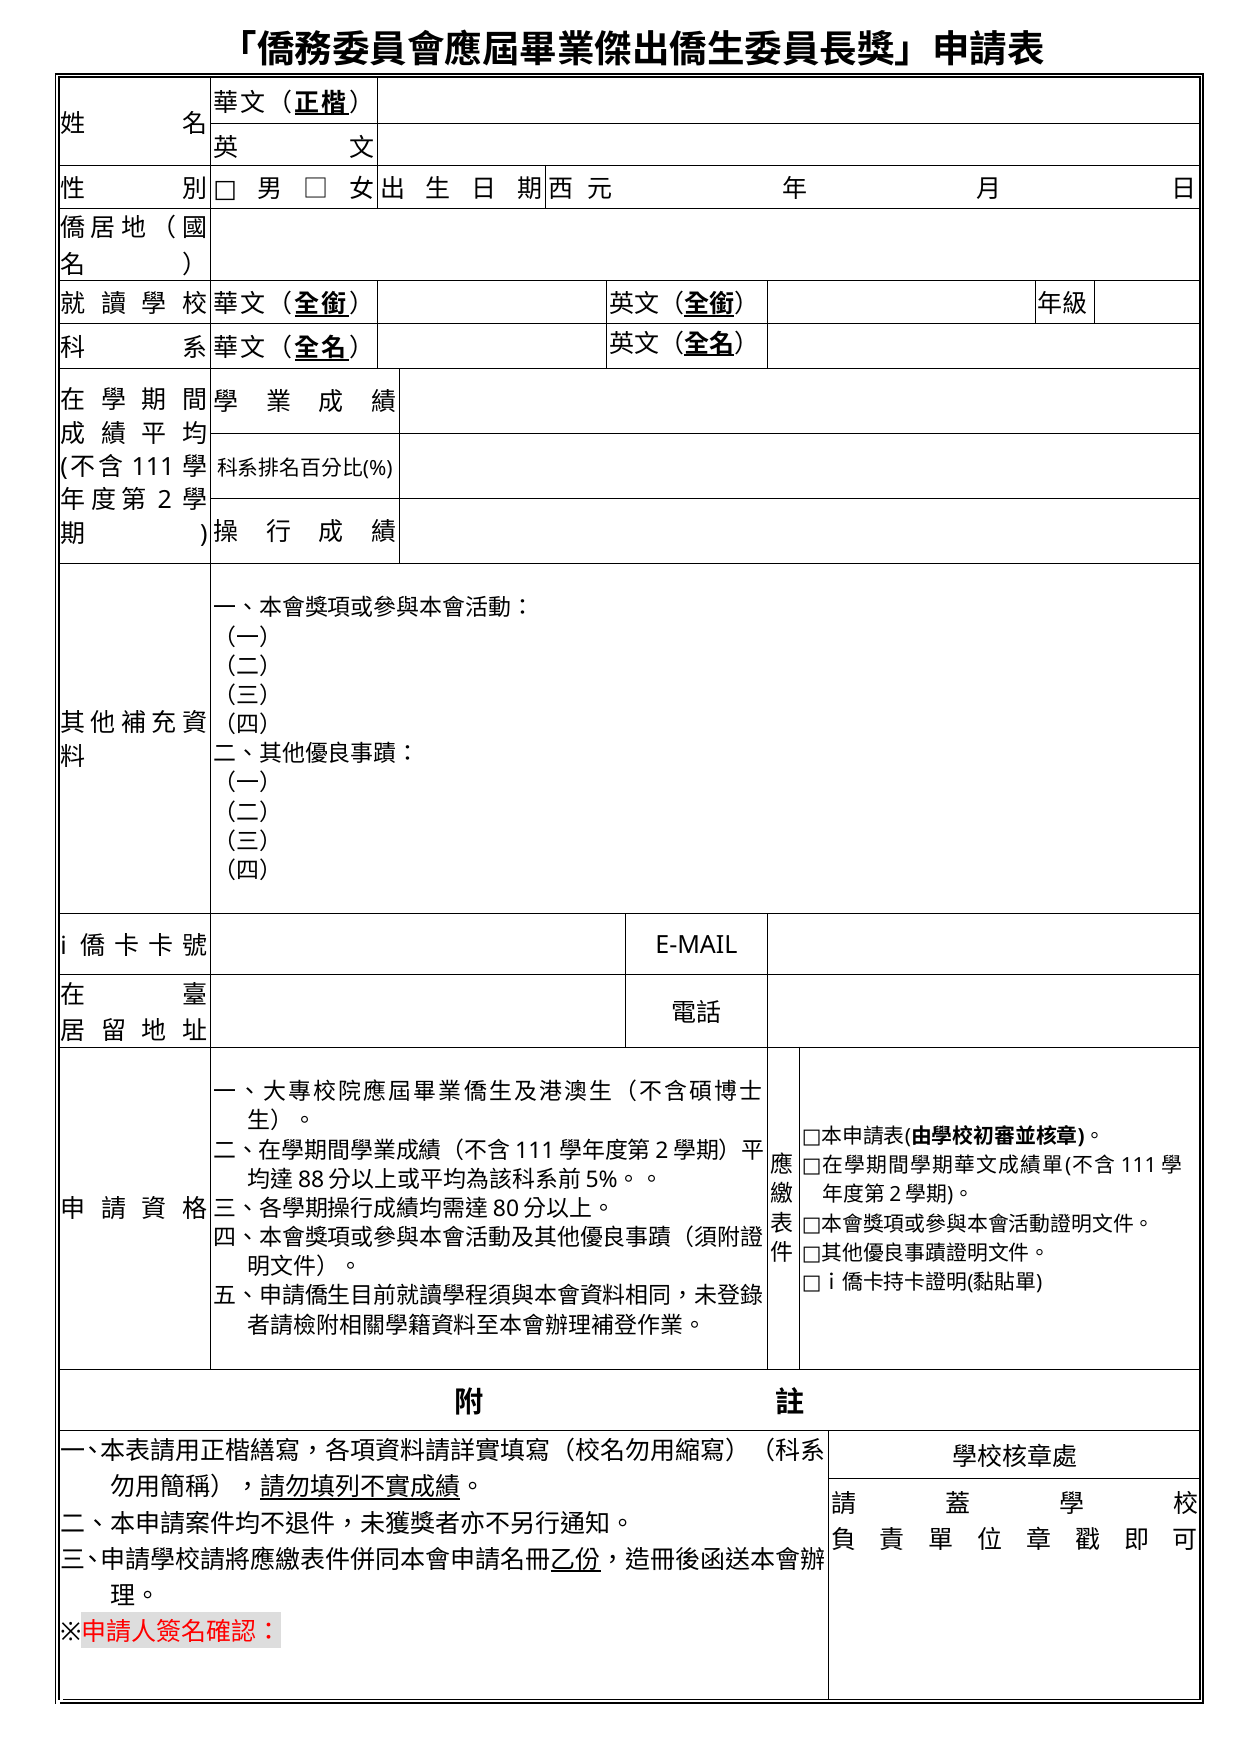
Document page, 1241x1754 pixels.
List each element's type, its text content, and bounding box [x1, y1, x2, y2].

table_cell 申請資格 [60, 1048, 210, 1368]
table_header 華文（正楷） [211, 78, 377, 122]
table_cell 英文（全銜） [607, 281, 767, 323]
table_cell 一、大專校院應屆畢業僑生及港澳生（不含碩博士生）。 二、在學期間學業成績（不含111學年度第2學期）平均達88分以上或平均為該科系前5%。。 三、各學期操行成績均需達80分以上。 四、本會獎項或參與本會活動及其他優良事蹟（須附證明文件）。 五、申請僑生目前就讀學程須與本會資料相同，未登錄者請檢附相關學籍資料至本會辦理補登作業。 [211, 1048, 767, 1368]
table_header [378, 78, 1199, 122]
table_cell 電話 [626, 975, 767, 1047]
table_cell 在學期間 成績平均 (不含111學年度第2學期) [60, 369, 210, 563]
table_cell 僑居地（國名） [60, 209, 210, 280]
table_cell [378, 324, 606, 368]
table_cell 英文 [211, 124, 377, 165]
table_cell 一、本表請用正楷繕寫，各項資料請詳實填寫（校名勿用縮寫）（科系勿用簡稱），請勿填列不實成績。 二、本申請案件均不退件，未獲獎者亦不另行通知。 三、申請學校請將應繳表件併同本會申請名冊乙份，造冊後函送本會辦理。 ※申請人簽名確認： [60, 1431, 828, 1698]
table_cell □男□女 [211, 166, 377, 208]
table_cell 請蓋學校 負責單位章戳即可 [829, 1479, 1199, 1698]
table_cell [1095, 281, 1199, 323]
table_cell [400, 369, 1199, 433]
table_cell 年級 [1036, 281, 1094, 323]
table_cell 科系 [60, 324, 210, 368]
table_cell 學校核章處 [829, 1431, 1199, 1478]
table_cell 學業成績 [211, 369, 399, 433]
table_cell [400, 499, 1199, 563]
table_cell [768, 281, 1035, 323]
table_cell [211, 975, 625, 1047]
table_header 姓名 [60, 78, 210, 165]
table_cell 一、本會獎項或參與本會活動： （一） （二） （三） （四） 二、其他優良事蹟： （一） （二） （三） （四） [211, 564, 1199, 913]
table_cell 其他補充資料 [60, 564, 210, 913]
table_cell [378, 124, 1199, 165]
table_cell 西元 年 月 日 [546, 166, 1199, 208]
table_cell 操行成績 [211, 499, 399, 563]
table_cell 性別 [60, 166, 210, 208]
table_cell 英文（全名） [607, 324, 767, 368]
table_cell [211, 914, 625, 974]
table_cell [768, 914, 1199, 974]
table_cell 科系排名百分比(%) [211, 434, 399, 498]
table_cell E-MAIL [626, 914, 767, 974]
table_cell 華文（全銜） [211, 281, 377, 323]
text 「僑務委員會應屆畢業傑出僑生委員長獎」申請表 [77, 19, 1187, 73]
table_cell 在臺 居留地址 [60, 975, 210, 1047]
table_cell 華文（全名） [211, 324, 377, 368]
table_cell 應繳表件 [768, 1048, 799, 1368]
table_cell [211, 209, 1199, 280]
table_cell [400, 434, 1199, 498]
table_cell 附 註 [60, 1370, 1199, 1430]
table_cell [378, 281, 606, 323]
table_cell 出生日期 [378, 166, 545, 208]
table_cell [768, 324, 1199, 368]
table_cell i僑卡卡號 [60, 914, 210, 974]
table_cell □本申請表(由學校初審並核章)。 □在學期間學期華文成績單(不含111學年度第2學期)。 □本會獎項或參與本會活動證明文件。 □其他優良事蹟證明文件。 □ｉ僑卡持卡證明(黏貼單) [800, 1048, 1199, 1368]
table_cell [768, 975, 1199, 1047]
table_cell 就讀學校 [60, 281, 210, 323]
